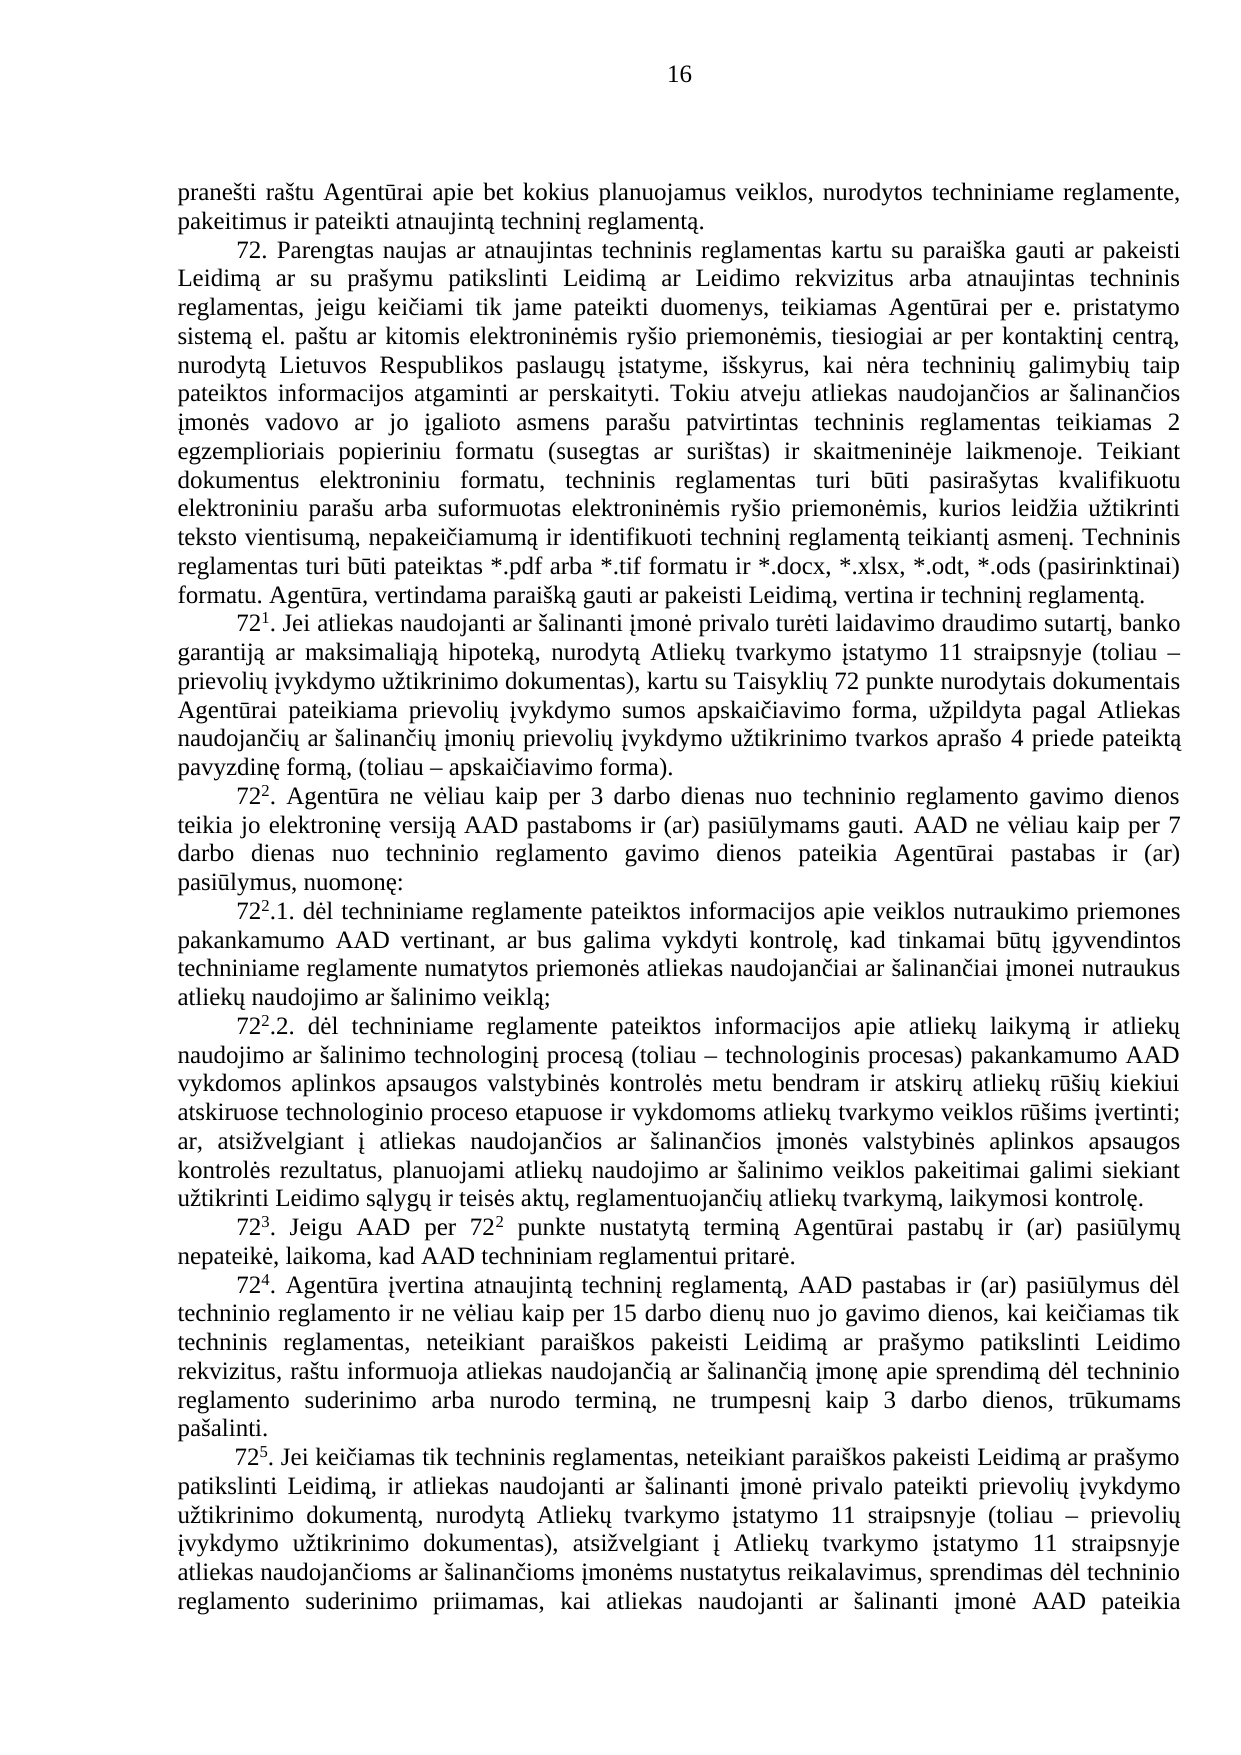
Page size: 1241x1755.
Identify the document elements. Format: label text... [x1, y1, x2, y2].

text pranešti raštu Agentūrai apie bet kokius planuojamus veiklos, nurodytos techniniame reglamente, pakeitimus ir pateikti atnaujintą techninį reglamentą. [177, 177, 1181, 235]
text 722.2. dėl techniniame reglamente pateiktos informacijos apie atliekų laikymą ir atliekų naudojimo ar šalinimo technologinį procesą (toliau – technologinis procesas) pakankamumo AAD vykdomos aplinkos apsaugos valstybinės kontrolės metu bendram ir atskirų atliekų rūšių kiekiui atskiruose technologinio proceso etapuose ir vykdomoms atliekų tvarkymo veiklos rūšims įvertinti; ar, atsižvelgiant į atliekas naudojančios ar šalinančios įmonės valstybinės aplinkos apsaugos kontrolės rezultatus, planuojami atliekų naudojimo ar šalinimo veiklos pakeitimai galimi siekiant užtikrinti Leidimo sąlygų ir teisės aktų, reglamentuojančių atliekų tvarkymą, laikymosi kontrolę. [177, 1011, 1181, 1212]
text 723. Jeigu AAD per 722 punkte nustatytą terminą Agentūrai pastabų ir (ar) pasiūlymų nepateikė, laikoma, kad AAD techniniam reglamentui pritarė. [177, 1212, 1181, 1270]
text 724. Agentūra įvertina atnaujintą techninį reglamentą, AAD pastabas ir (ar) pasiūlymus dėl techninio reglamento ir ne vėliau kaip per 15 darbo dienų nuo jo gavimo dienos, kai keičiamas tik techninis reglamentas, neteikiant paraiškos pakeisti Leidimą ar prašymo patikslinti Leidimo rekvizitus, raštu informuoja atliekas naudojančią ar šalinančią įmonę apie sprendimą dėl techninio reglamento suderinimo arba nurodo terminą, ne trumpesnį kaip 3 darbo dienos, trūkumams pašalinti. [177, 1270, 1181, 1442]
text 722.1. dėl techniniame reglamente pateiktos informacijos apie veiklos nutraukimo priemones pakankamumo AAD vertinant, ar bus galima vykdyti kontrolę, kad tinkamai būtų įgyvendintos techniniame reglamente numatytos priemonės atliekas naudojančiai ar šalinančiai įmonei nutraukus atliekų naudojimo ar šalinimo veiklą; [177, 896, 1181, 1011]
text 722. Agentūra ne vėliau kaip per 3 darbo dienas nuo techninio reglamento gavimo dienos teikia jo elektroninę versiją AAD pastaboms ir (ar) pasiūlymams gauti. AAD ne vėliau kaip per 7 darbo dienas nuo techninio reglamento gavimo dienos pateikia Agentūrai pastabas ir (ar) pasiūlymus, nuomonę: [177, 781, 1181, 896]
text 72. Parengtas naujas ar atnaujintas techninis reglamentas kartu su paraiška gauti ar pakeisti Leidimą ar su prašymu patikslinti Leidimą ar Leidimo rekvizitus arba atnaujintas techninis reglamentas, jeigu keičiami tik jame pateikti duomenys, teikiamas Agentūrai per e. pristatymo sistemą el. paštu ar kitomis elektroninėmis ryšio priemonėmis, tiesiogiai ar per kontaktinį centrą, nurodytą Lietuvos Respublikos paslaugų įstatyme, išskyrus, kai nėra techninių galimybių taip pateiktos informacijos atgaminti ar perskaityti. Tokiu atveju atliekas naudojančios ar šalinančios įmonės vadovo ar jo įgalioto asmens parašu patvirtintas techninis reglamentas teikiamas 2 egzemplioriais popieriniu formatu (susegtas ar surištas) ir skaitmeninėje laikmenoje. Teikiant dokumentus elektroniniu formatu, techninis reglamentas turi būti pasirašytas kvalifikuotu elektroniniu parašu arba suformuotas elektroninėmis ryšio priemonėmis, kurios leidžia užtikrinti teksto vientisumą, nepakeičiamumą ir identifikuoti techninį reglamentą teikiantį asmenį. Techninis reglamentas turi būti pateiktas *.pdf arba *.tif formatu ir *.docx, *.xlsx, *.odt, *.ods (pasirinktinai) formatu. Agentūra, vertindama paraišką gauti ar pakeisti Leidimą, vertina ir techninį reglamentą. [177, 235, 1181, 608]
text 725. Jei keičiamas tik techninis reglamentas, neteikiant paraiškos pakeisti Leidimą ar prašymo patikslinti Leidimą, ir atliekas naudojanti ar šalinanti įmonė privalo pateikti prievolių įvykdymo užtikrinimo dokumentą, nurodytą Atliekų tvarkymo įstatymo 11 straipsnyje (toliau – prievolių įvykdymo užtikrinimo dokumentas), atsižvelgiant į Atliekų tvarkymo įstatymo 11 straipsnyje atliekas naudojančioms ar šalinančioms įmonėms nustatytus reikalavimus, sprendimas dėl techninio reglamento suderinimo priimamas, kai atliekas naudojanti ar šalinanti įmonė AAD pateikia [177, 1442, 1181, 1615]
text 721. Jei atliekas naudojanti ar šalinanti įmonė privalo turėti laidavimo draudimo sutartį, banko garantiją ar maksimaliąją hipoteką, nurodytą Atliekų tvarkymo įstatymo 11 straipsnyje (toliau – prievolių įvykdymo užtikrinimo dokumentas), kartu su Taisyklių 72 punkte nurodytais dokumentais Agentūrai pateikiama prievolių įvykdymo sumos apskaičiavimo forma, užpildyta pagal Atliekas naudojančių ar šalinančių įmonių prievolių įvykdymo užtikrinimo tvarkos aprašo 4 priede pateiktą pavyzdinę formą, (toliau – apskaičiavimo forma). [177, 608, 1181, 781]
